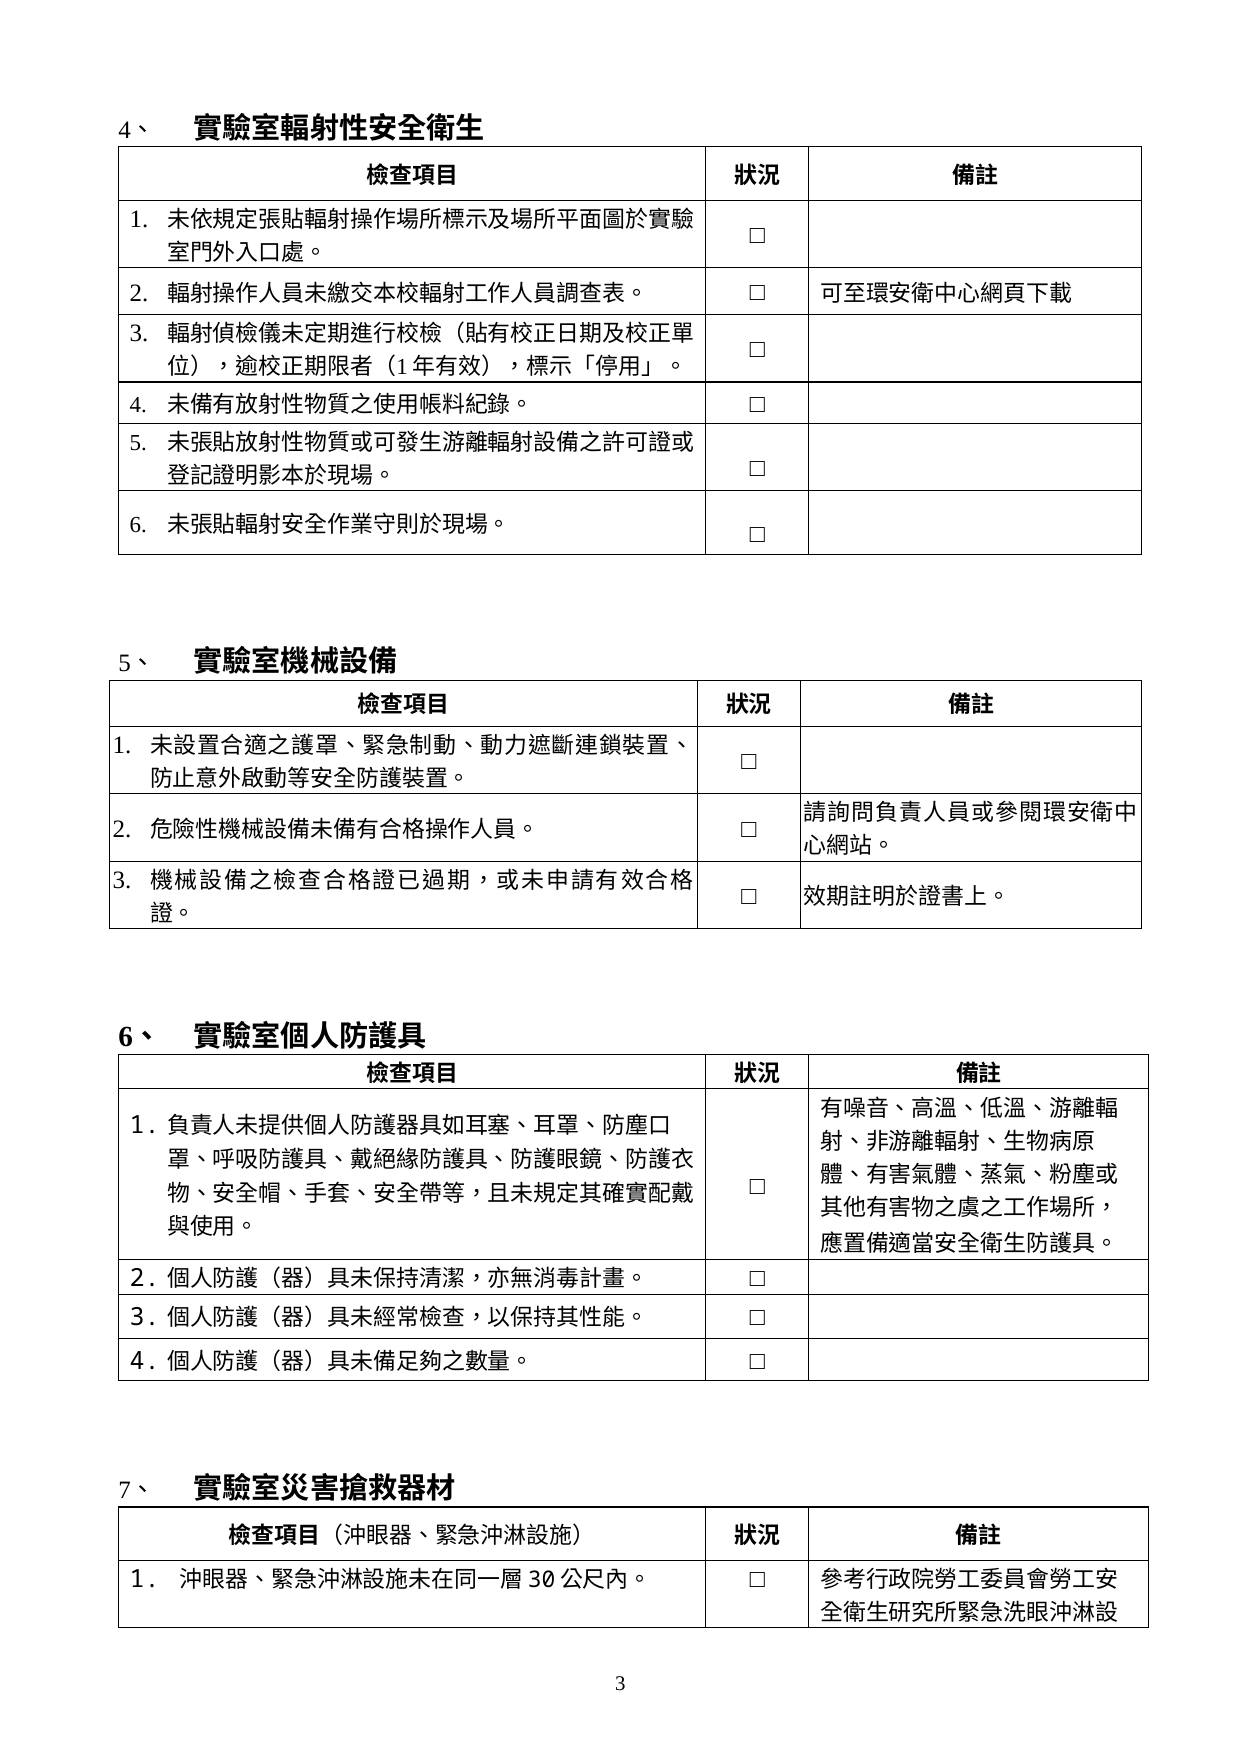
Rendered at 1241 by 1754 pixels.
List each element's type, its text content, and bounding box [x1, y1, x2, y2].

table_cell □ [698, 862, 800, 928]
table_cell □ [706, 1339, 808, 1380]
table_cell 未依規定張貼輻射操作場所標示及場所平面圖於實驗室門外入口處。 [119, 201, 705, 267]
table_cell 個人防護（器）具未經常檢查，以保持其性能。 [119, 1295, 705, 1337]
table_cell □ [698, 794, 800, 861]
table_cell 輻射操作人員未繳交本校輻射工作人員調查表。 [119, 268, 705, 314]
table_cell 效期註明於證書上。 [801, 862, 1141, 928]
table_cell □ [698, 727, 800, 793]
table_cell [809, 1260, 1148, 1294]
table_header 狀況 [706, 1508, 808, 1560]
table_header 檢查項目 [119, 1055, 705, 1088]
table_cell □ [706, 491, 808, 553]
list 實驗室災害搶救器材 [118, 1444, 1122, 1506]
table_header 狀況 [706, 147, 808, 199]
table_cell □ [706, 315, 808, 381]
list 實驗室個人防護具 [118, 992, 1122, 1054]
table_cell □ [706, 1295, 808, 1337]
table_header 備註 [809, 147, 1141, 199]
table_cell □ [706, 383, 808, 422]
table_cell 負責人未提供個人防護器具如耳塞、耳罩、防塵口罩、呼吸防護具、戴絕緣防護具、防護眼鏡、防護衣物、安全帽、手套、安全帶等，且未規定其確實配戴與使用。 [119, 1089, 705, 1258]
table_cell □ [706, 1561, 808, 1627]
table_header 備註 [809, 1055, 1148, 1088]
table_cell [801, 727, 1141, 793]
table_header 檢查項目（沖眼器、緊急沖淋設施） [119, 1508, 705, 1560]
table_header 狀況 [698, 681, 800, 726]
table_cell [809, 201, 1141, 267]
table_cell □ [706, 1260, 808, 1294]
table_cell 危險性機械設備未備有合格操作人員。 [110, 794, 697, 861]
table_cell 機械設備之檢查合格證已過期，或未申請有效合格證。 [110, 862, 697, 928]
table_cell 未張貼輻射安全作業守則於現場。 [119, 491, 705, 553]
table_cell □ [706, 424, 808, 490]
list 實驗室輻射性安全衛生 [118, 84, 1122, 146]
table_cell 未設置合適之護罩、緊急制動、動力遮斷連鎖裝置、防止意外啟動等安全防護裝置。 [110, 727, 697, 793]
table_cell [809, 315, 1141, 381]
table_cell 沖眼器、緊急沖淋設施未在同一層30公尺內。 [119, 1561, 705, 1627]
table_cell [809, 1295, 1148, 1337]
table_cell 個人防護（器）具未保持清潔，亦無消毒計畫。 [119, 1260, 705, 1294]
table_cell [809, 491, 1141, 553]
table_cell 個人防護（器）具未備足夠之數量。 [119, 1339, 705, 1380]
table_header 檢查項目 [119, 147, 705, 199]
table_cell 請詢問負責人員或參閱環安衛中心網站。 [801, 794, 1141, 861]
table_cell □ [706, 268, 808, 314]
table_cell 未備有放射性物質之使用帳料紀錄。 [119, 383, 705, 422]
table_cell □ [706, 201, 808, 267]
table_cell □ [706, 1089, 808, 1258]
table_cell [809, 1339, 1148, 1380]
table_header 檢查項目 [110, 681, 697, 726]
table_cell 可至環安衛中心網頁下載 [809, 268, 1141, 314]
table_cell 有噪音、高溫、低溫、游離輻射、非游離輻射、生物病原體、有害氣體、蒸氣、粉塵或其他有害物之虞之工作場所，應置備適當安全衛生防護具。 [809, 1089, 1148, 1258]
table_cell [809, 424, 1141, 490]
list 實驗室機械設備 [118, 617, 1122, 679]
table_cell 參考行政院勞工委員會勞工安全衛生研究所緊急洗眼沖淋設 [809, 1561, 1148, 1627]
table_cell 輻射偵檢儀未定期進行校檢（貼有校正日期及校正單位），逾校正期限者（1年有效），標示「停用」。 [119, 315, 705, 381]
table_header 狀況 [706, 1055, 808, 1088]
table_header 備註 [801, 681, 1141, 726]
table_header 備註 [809, 1508, 1148, 1560]
table_cell [809, 383, 1141, 422]
table_cell 未張貼放射性物質或可發生游離輻射設備之許可證或登記證明影本於現場。 [119, 424, 705, 490]
